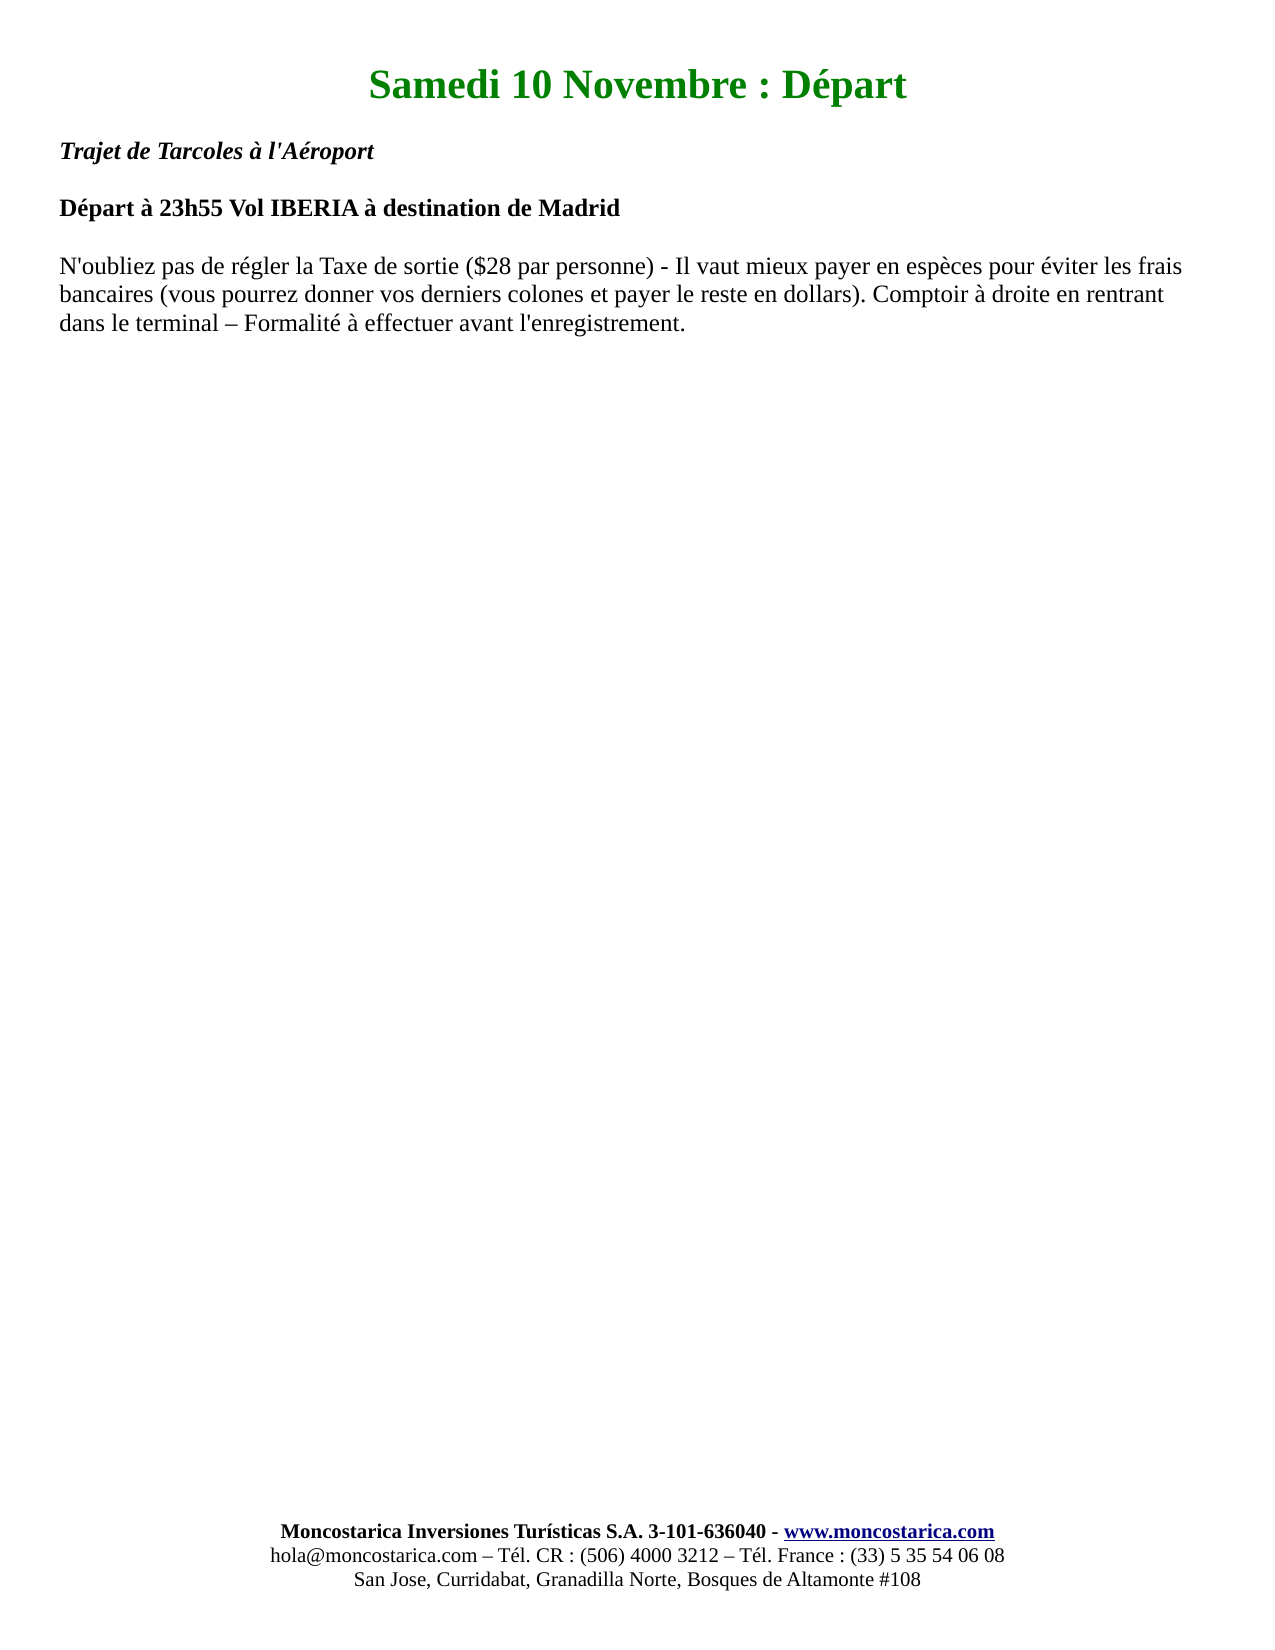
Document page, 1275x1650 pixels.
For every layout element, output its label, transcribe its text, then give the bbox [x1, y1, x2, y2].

text Départ à 23h55 Vol IBERIA à destination de Madrid [59, 193, 1216, 222]
text Samedi 10 Novembre : Départ [59, 59, 1216, 107]
text N'oubliez pas de régler la Taxe de sortie ($28 par personne) - Il vaut mieux payer en espèces pour éviter les frais bancaires (vous pourrez donner vos derniers colones et payer le reste en dollars). Comptoir à droite en rentrant dans le terminal – Formalité à effectuer avant l'enregistrement. [59, 251, 1216, 337]
text Trajet de Tarcoles à l'Aéroport [59, 136, 1216, 164]
